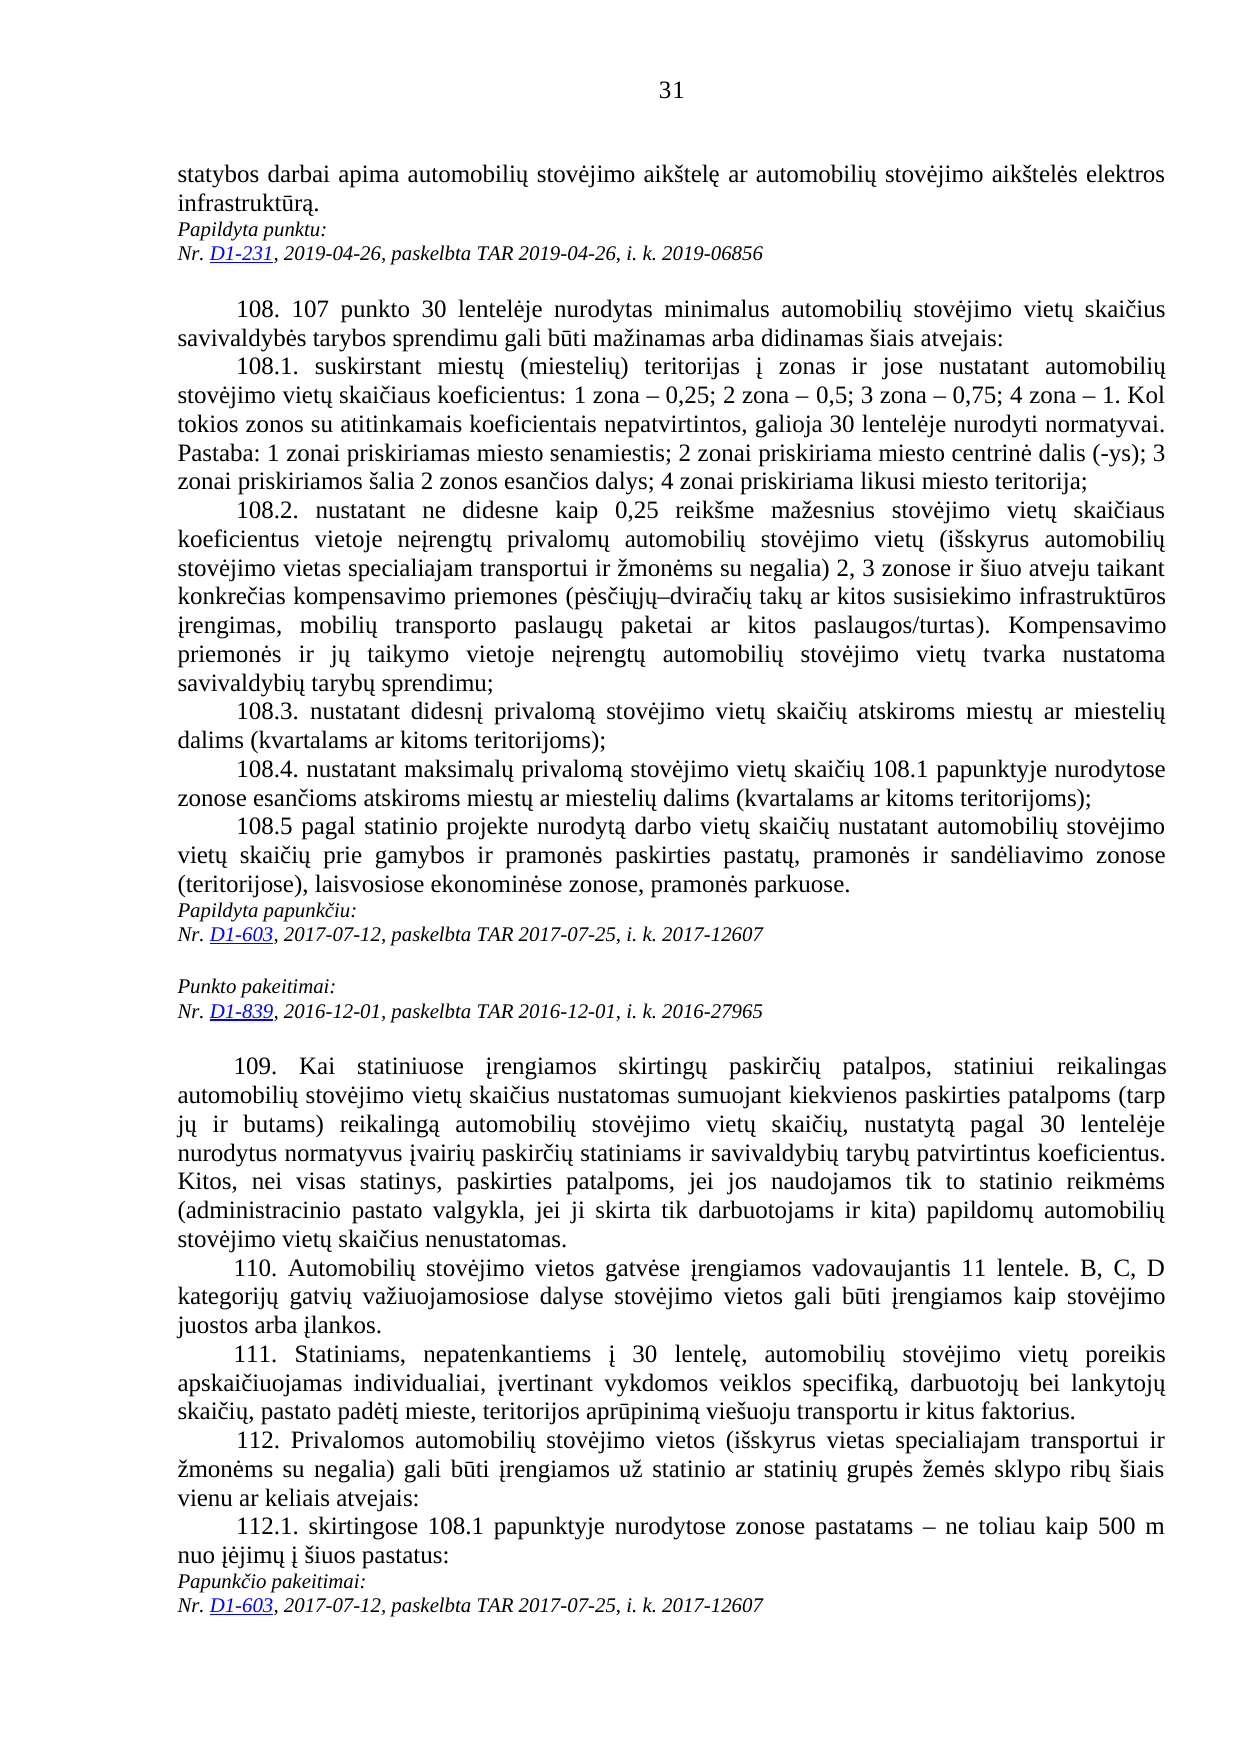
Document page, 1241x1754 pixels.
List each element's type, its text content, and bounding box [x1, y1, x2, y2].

text 111. Statiniams, nepatenkantiems į 30 lentelę, automobilių stovėjimo vietų poreikis apskaičiuojamas individualiai, įvertinant vykdomos veiklos specifiką, darbuotojų bei lankytojų skaičių, pastato padėtį mieste, teritorijos aprūpinimą viešuoju transportu ir kitus faktorius. [177, 1339, 1166, 1425]
text Nr. D1-603, 2017-07-12, paskelbta TAR 2017-07-25, i. k. 2017-12607 [177, 922, 1166, 946]
text 108.1. suskirstant miestų (miestelių) teritorijas į zonas ir jose nustatant automobilių stovėjimo vietų skaičiaus koeficientus: 1 zona – 0,25; 2 zona – 0,5; 3 zona – 0,75; 4 zona – 1. Kol tokios zonos su atitinkamais koeficientais nepatvirtintos, galioja 30 lentelėje nurodyti normatyvai. Pastaba: 1 zonai priskiriamas miesto senamiestis; 2 zonai priskiriama miesto centrinė dalis (-ys); 3 zonai priskiriamos šalia 2 zonos esančios dalys; 4 zonai priskiriama likusi miesto teritorija; [177, 351, 1166, 495]
text Nr. D1-603, 2017-07-12, paskelbta TAR 2017-07-25, i. k. 2017-12607 [177, 1593, 1166, 1617]
text Papunkčio pakeitimai: [177, 1569, 1166, 1593]
text Nr. D1-839, 2016-12-01, paskelbta TAR 2016-12-01, i. k. 2016-27965 [177, 998, 1166, 1023]
text 109. Kai statiniuose įrengiamos skirtingų paskirčių patalpos, statiniui reikalingas automobilių stovėjimo vietų skaičius nustatomas sumuojant kiekvienos paskirties patalpoms (tarp jų ir butams) reikalingą automobilių stovėjimo vietų skaičių, nustatytą pagal 30 lentelėje nurodytus normatyvus įvairių paskirčių statiniams ir savivaldybių tarybų patvirtintus koeficientus. Kitos, nei visas statinys, paskirties patalpoms, jei jos naudojamos tik to statinio reikmėms (administracinio pastato valgykla, jei ji skirta tik darbuotojams ir kita) papildomų automobilių stovėjimo vietų skaičius nenustatomas. [177, 1051, 1166, 1253]
text statybos darbai apima automobilių stovėjimo aikštelę ar automobilių stovėjimo aikštelės elektros infrastruktūrą. [177, 159, 1166, 217]
text 112. Privalomos automobilių stovėjimo vietos (išskyrus vietas specialiajam transportui ir žmonėms su negalia) gali būti įrengiamos už statinio ar statinių grupės žemės sklypo ribų šiais vienu ar keliais atvejais: [177, 1425, 1166, 1511]
text 108.5 pagal statinio projekte nurodytą darbo vietų skaičių nustatant automobilių stovėjimo vietų skaičių prie gamybos ir pramonės paskirties pastatų, pramonės ir sandėliavimo zonose (teritorijose), laisvosiose ekonominėse zonose, pramonės parkuose. [177, 811, 1166, 898]
text 108.4. nustatant maksimalų privalomą stovėjimo vietų skaičių 108.1 papunktyje nurodytose zonose esančioms atskiroms miestų ar miestelių dalims (kvartalams ar kitoms teritorijoms); [177, 754, 1166, 811]
text 110. Automobilių stovėjimo vietos gatvėse įrengiamos vadovaujantis 11 lentele. B, C, D kategorijų gatvių važiuojamosiose dalyse stovėjimo vietos gali būti įrengiamos kaip stovėjimo juostos arba įlankos. [177, 1253, 1166, 1339]
text Nr. D1-231, 2019-04-26, paskelbta TAR 2019-04-26, i. k. 2019-06856 [177, 241, 1166, 265]
text Papildyta papunkčiu: [177, 898, 1166, 922]
text Punkto pakeitimai: [177, 974, 1166, 998]
text 112.1. skirtingose 108.1 papunktyje nurodytose zonose pastatams – ne toliau kaip 500 m nuo įėjimų į šiuos pastatus: [177, 1511, 1166, 1569]
text 108.2. nustatant ne didesne kaip 0,25 reikšme mažesnius stovėjimo vietų skaičiaus koeficientus vietoje neįrengtų privalomų automobilių stovėjimo vietų (išskyrus automobilių stovėjimo vietas specialiajam transportui ir žmonėms su negalia) 2, 3 zonose ir šiuo atveju taikant konkrečias kompensavimo priemones (pėsčiųjų–dviračių takų ar kitos susisiekimo infrastruktūros įrengimas, mobilių transporto paslaugų paketai ar kitos paslaugos/turtas). Kompensavimo priemonės ir jų taikymo vietoje neįrengtų automobilių stovėjimo vietų tvarka nustatoma savivaldybių tarybų sprendimu; [177, 495, 1166, 696]
text Papildyta punktu: [177, 217, 1166, 241]
text 108. 107 punkto 30 lentelėje nurodytas minimalus automobilių stovėjimo vietų skaičius savivaldybės tarybos sprendimu gali būti mažinamas arba didinamas šiais atvejais: [177, 294, 1166, 351]
text 108.3. nustatant didesnį privalomą stovėjimo vietų skaičių atskiroms miestų ar miestelių dalims (kvartalams ar kitoms teritorijoms); [177, 696, 1166, 754]
